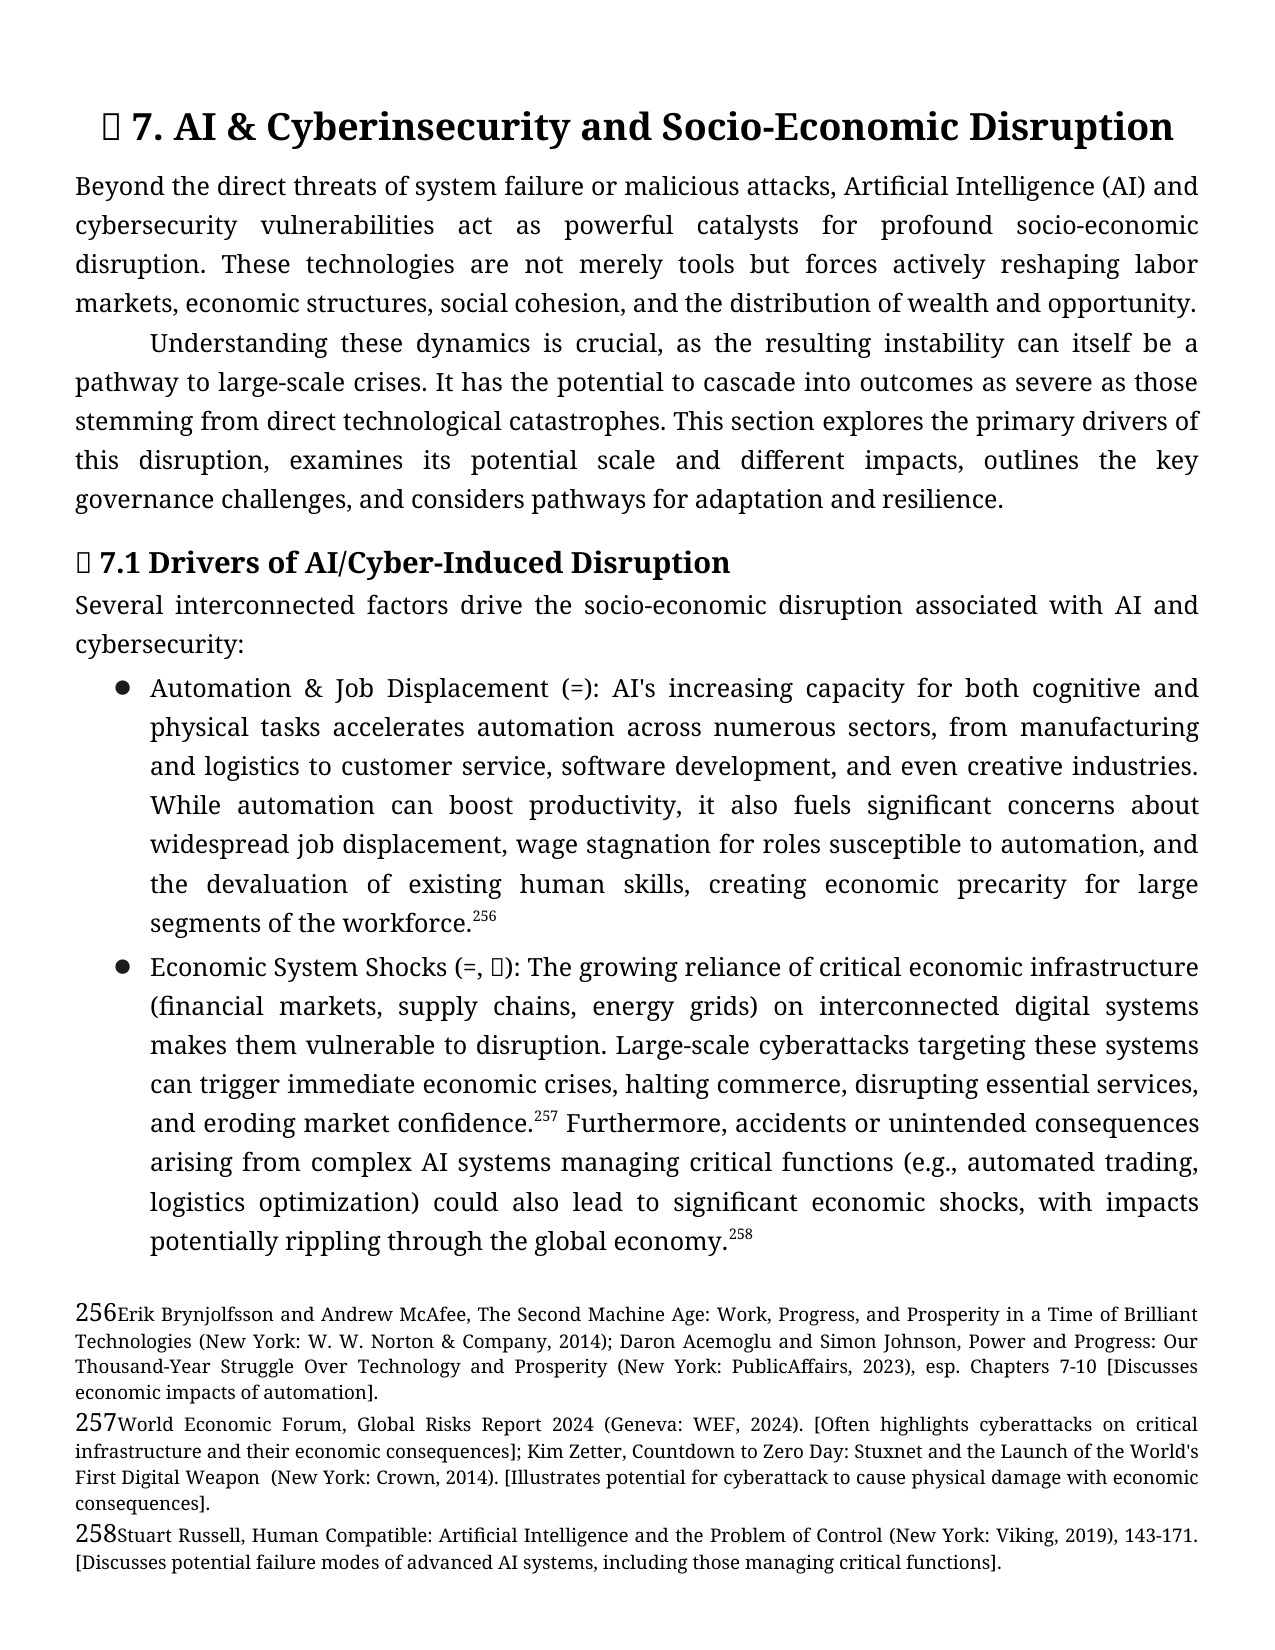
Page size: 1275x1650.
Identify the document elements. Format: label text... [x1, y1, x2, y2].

list World Economic Forum, Global Risks Report 2024 (Geneva: WEF, 2024). [Often highlights cyberattacks on critical infrastructure and their economic consequences]; Kim Zetter, Countdown to Zero Day: Stuxnet and the Launch of the World's First Digital Weapon (New York: Crown, 2014). [Illustrates potential for cyberattack to cause physical damage with economic consequences]. [75, 1405, 1200, 1515]
subtitle 🤖 7.1 Drivers of AI/Cyber-Induced Disruption [75, 542, 1200, 582]
subtitle 🤖 7. AI & Cyberinsecurity and Socio-Economic Disruption [75, 100, 1200, 151]
text Several interconnected factors drive the socio-economic disruption associated with AI and cybersecurity: [75, 588, 1200, 661]
text Beyond the direct threats of system failure or malicious attacks, Artificial Intelligence (AI) and cybersecurity vulnerabilities act as powerful catalysts for profound socio-economic disruption. These technologies are not merely tools but forces actively reshaping labor markets, economic structures, social cohesion, and the distribution of wealth and opportunity. [75, 169, 1200, 320]
list Automation & Job Displacement (=): AI's increasing capacity for both cognitive and physical tasks accelerates automation across numerous sectors, from manufacturing and logistics to customer service, software development, and even creative industries. While automation can boost productivity, it also fuels significant concerns about widespread job displacement, wage stagnation for roles susceptible to automation, and the devaluation of existing human skills, creating economic precarity for large segments of the workforce. [112, 666, 1200, 939]
list Erik Brynjolfsson and Andrew McAfee, The Second Machine Age: Work, Progress, and Prosperity in a Time of Brilliant Technologies (New York: W. W. Norton & Company, 2014); Daron Acemoglu and Simon Johnson, Power and Progress: Our Thousand-Year Struggle Over Technology and Prosperity (New York: PublicAffairs, 2023), esp. Chapters 7-10 [Discusses economic impacts of automation]. [75, 1294, 1200, 1405]
list Economic System Shocks (=, 🔌): The growing reliance of critical economic infrastructure (financial markets, supply chains, energy grids) on interconnected digital systems makes them vulnerable to disruption. Large-scale cyberattacks targeting these systems can trigger immediate economic crises, halting commerce, disrupting essential services, and eroding market confidence. Furthermore, accidents or unintended consequences arising from complex AI systems managing critical functions (e.g., automated trading, logistics optimization) could also lead to significant economic shocks, with impacts potentially rippling through the global economy. [112, 945, 1200, 1257]
text Understanding these dynamics is crucial, as the resulting instability can itself be a pathway to large-scale crises. It has the potential to cascade into outcomes as severe as those stemming from direct technological catastrophes. This section explores the primary drivers of this disruption, examines its potential scale and different impacts, outlines the key governance challenges, and considers pathways for adaptation and resilience. [75, 325, 1200, 516]
list Stuart Russell, Human Compatible: Artificial Intelligence and the Problem of Control (New York: Viking, 2019), 143-171. [Discusses potential failure modes of advanced AI systems, including those managing critical functions]. [75, 1515, 1200, 1575]
